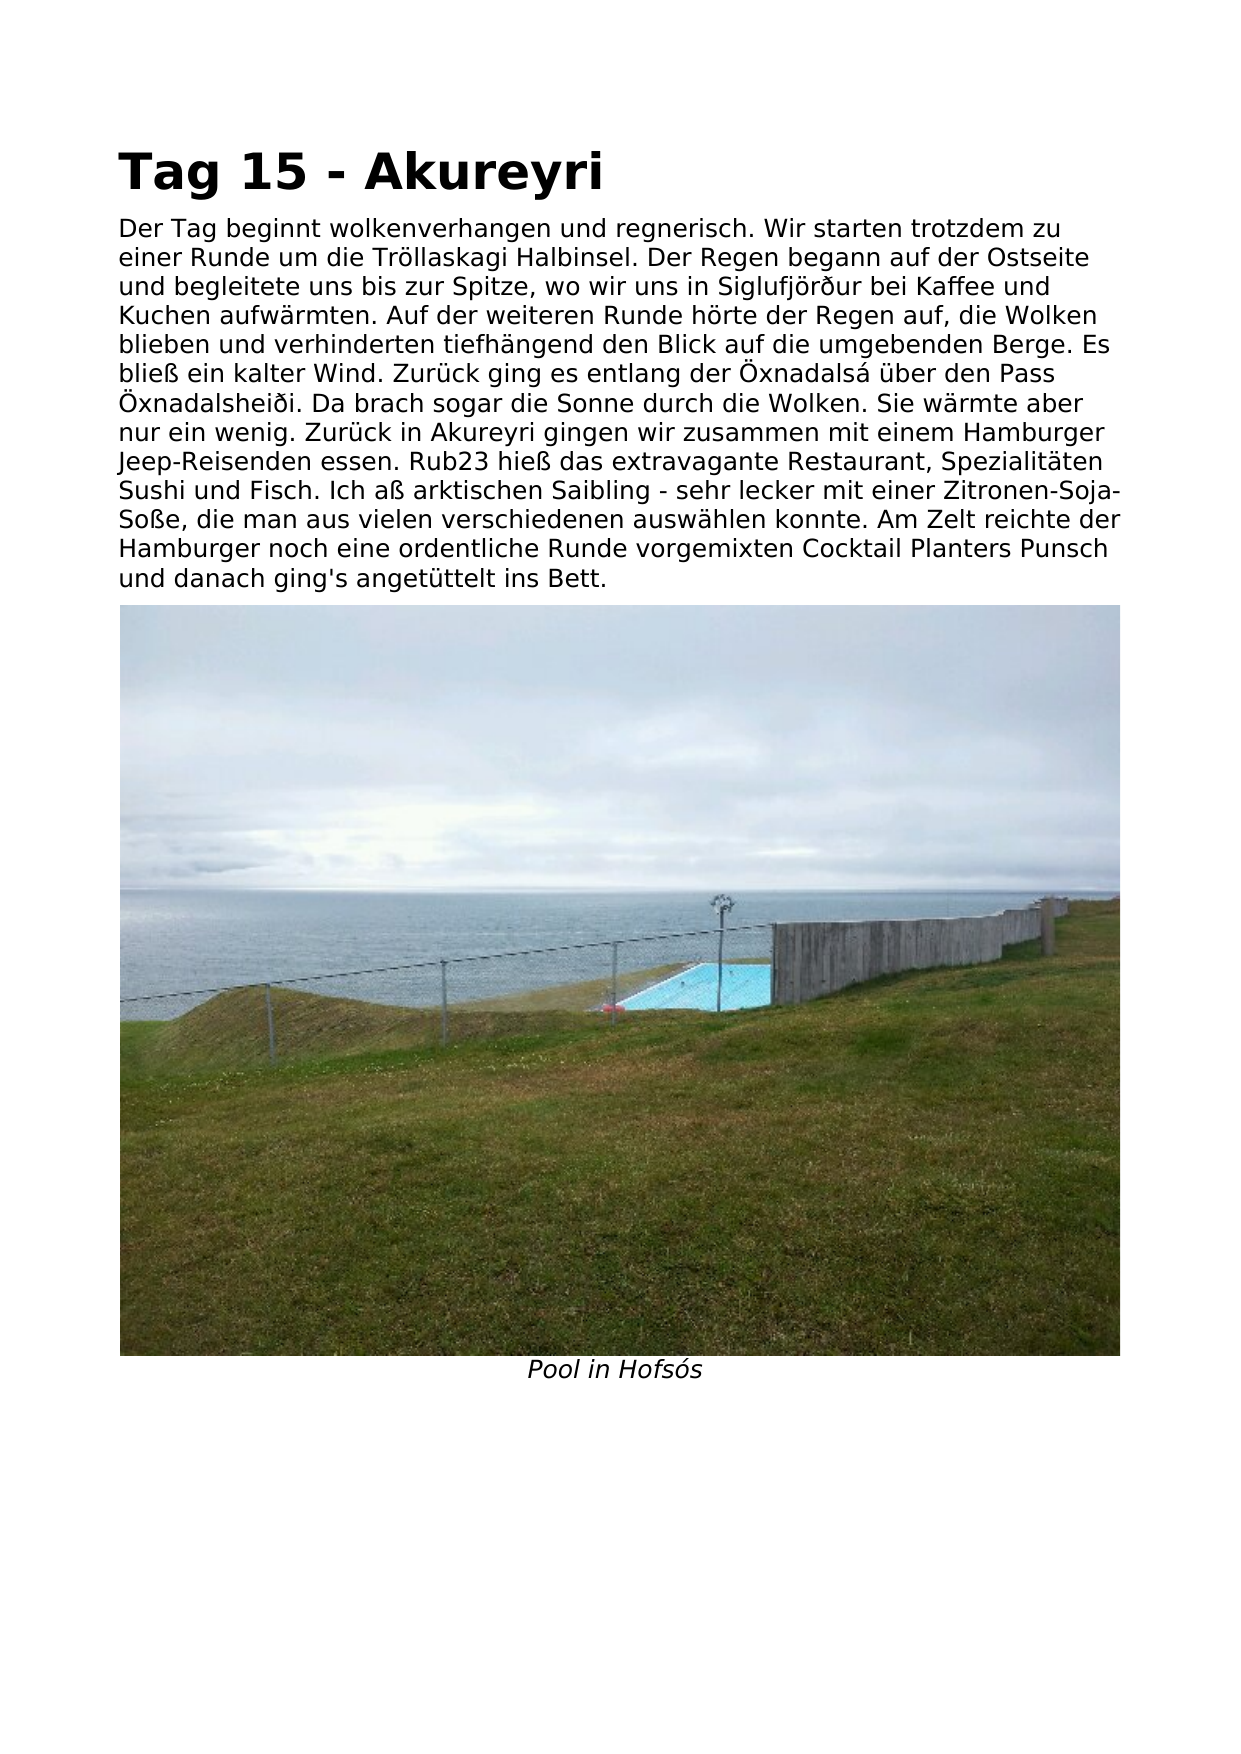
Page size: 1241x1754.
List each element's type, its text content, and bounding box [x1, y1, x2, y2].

subtitle Tag 15 - Akureyri [118, 143, 1122, 201]
text Der Tag beginnt wolkenverhangen und regnerisch. Wir starten trotzdem zu einer Runde um die Tröllaskagi Halbinsel. Der Regen begann auf der Ostseite und begleitete uns bis zur Spitze, wo wir uns in Siglufjörður bei Kaffee und Kuchen aufwärmten. Auf der weiteren Runde hörte der Regen auf, die Wolken blieben und verhinderten tiefhängend den Blick auf die umgebenden Berge. Es bließ ein kalter Wind. Zurück ging es entlang der Öxnadalsá über den Pass Öxnadalsheiði. Da brach sogar die Sonne durch die Wolken. Sie wärmte aber nur ein wenig. Zurück in Akureyri gingen wir zusammen mit einem Hamburger Jeep-Reisenden essen. Rub23 hieß das extravagante Restaurant, Spezialitäten Sushi und Fisch. Ich aß arktischen Saibling - sehr lecker mit einer Zitronen-Soja-Soße, die man aus vielen verschiedenen auswählen konnte. Am Zelt reichte der Hamburger noch eine ordentliche Runde vorgemixten Cocktail Planters Punsch und danach ging's angetüttelt ins Bett. [118, 214, 1122, 593]
picture [120, 605, 1121, 1356]
text Pool in Hofsós [120, 1356, 1120, 1385]
